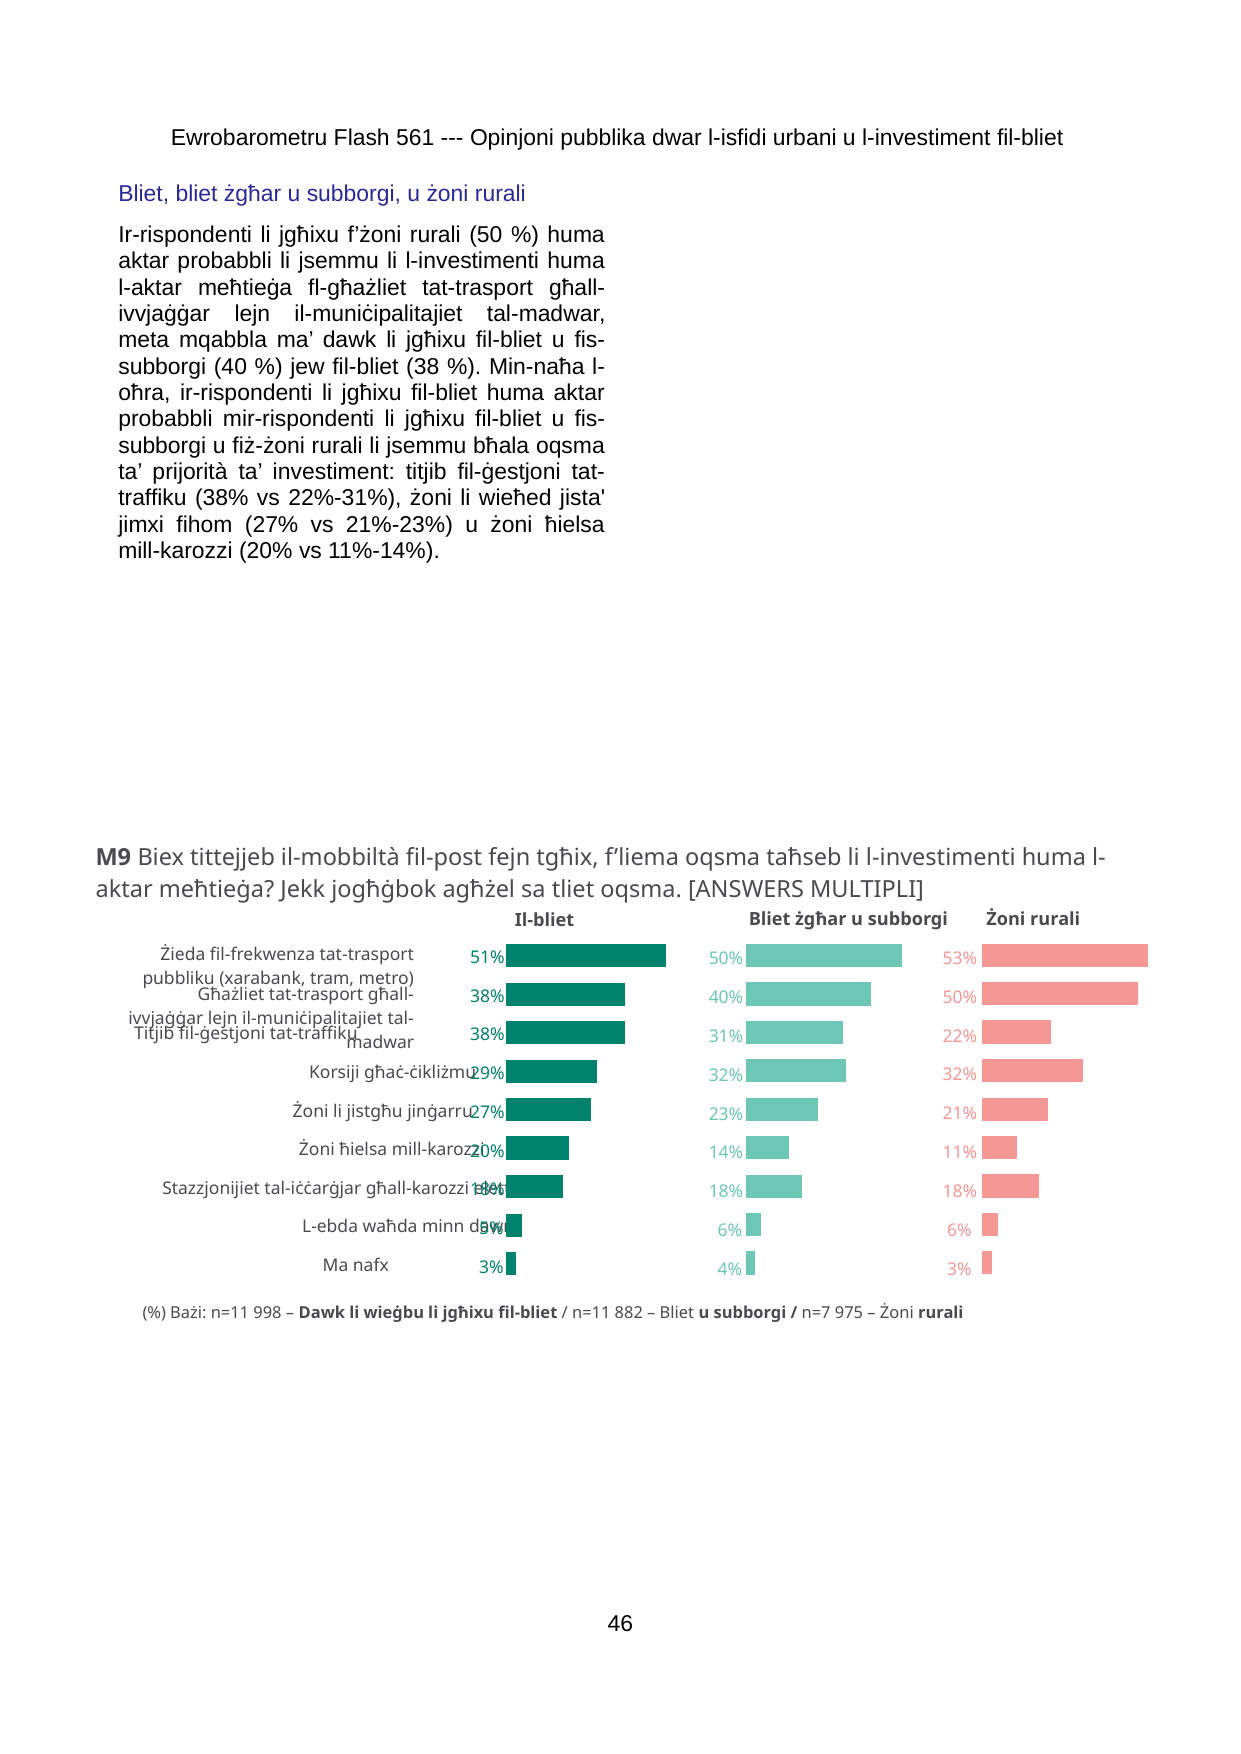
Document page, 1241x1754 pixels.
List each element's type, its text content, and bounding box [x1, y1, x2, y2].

text Bliet, bliet żgħar u subborgi, u żoni rurali [118, 180, 605, 206]
text Ir-rispondenti li jgħixu f’żoni rurali (50 %) huma aktar probabbli li jsemmu li l-investimenti huma l-aktar meħtieġa fl-għażliet tat-trasport għall-ivvjaġġar lejn il-muniċipalitajiet tal-madwar, meta mqabbla ma’ dawk li jgħixu fil-bliet u fis-subborgi (40 %) jew fil-bliet (38 %). Min-naħa l-oħra, ir-rispondenti li jgħixu fil-bliet huma aktar probabbli mir-rispondenti li jgħixu fil-bliet u fis-subborgi u fiż-żoni rurali li jsemmu bħala oqsma ta’ prijorità ta’ investiment: titjib fil-ġestjoni tat-traffiku (38% vs 22%-31%), żoni li wieħed jista' jimxi fihom (27% vs 21%-23%) u żoni ħielsa mill-karozzi (20% vs 11%-14%). [118, 221, 605, 563]
